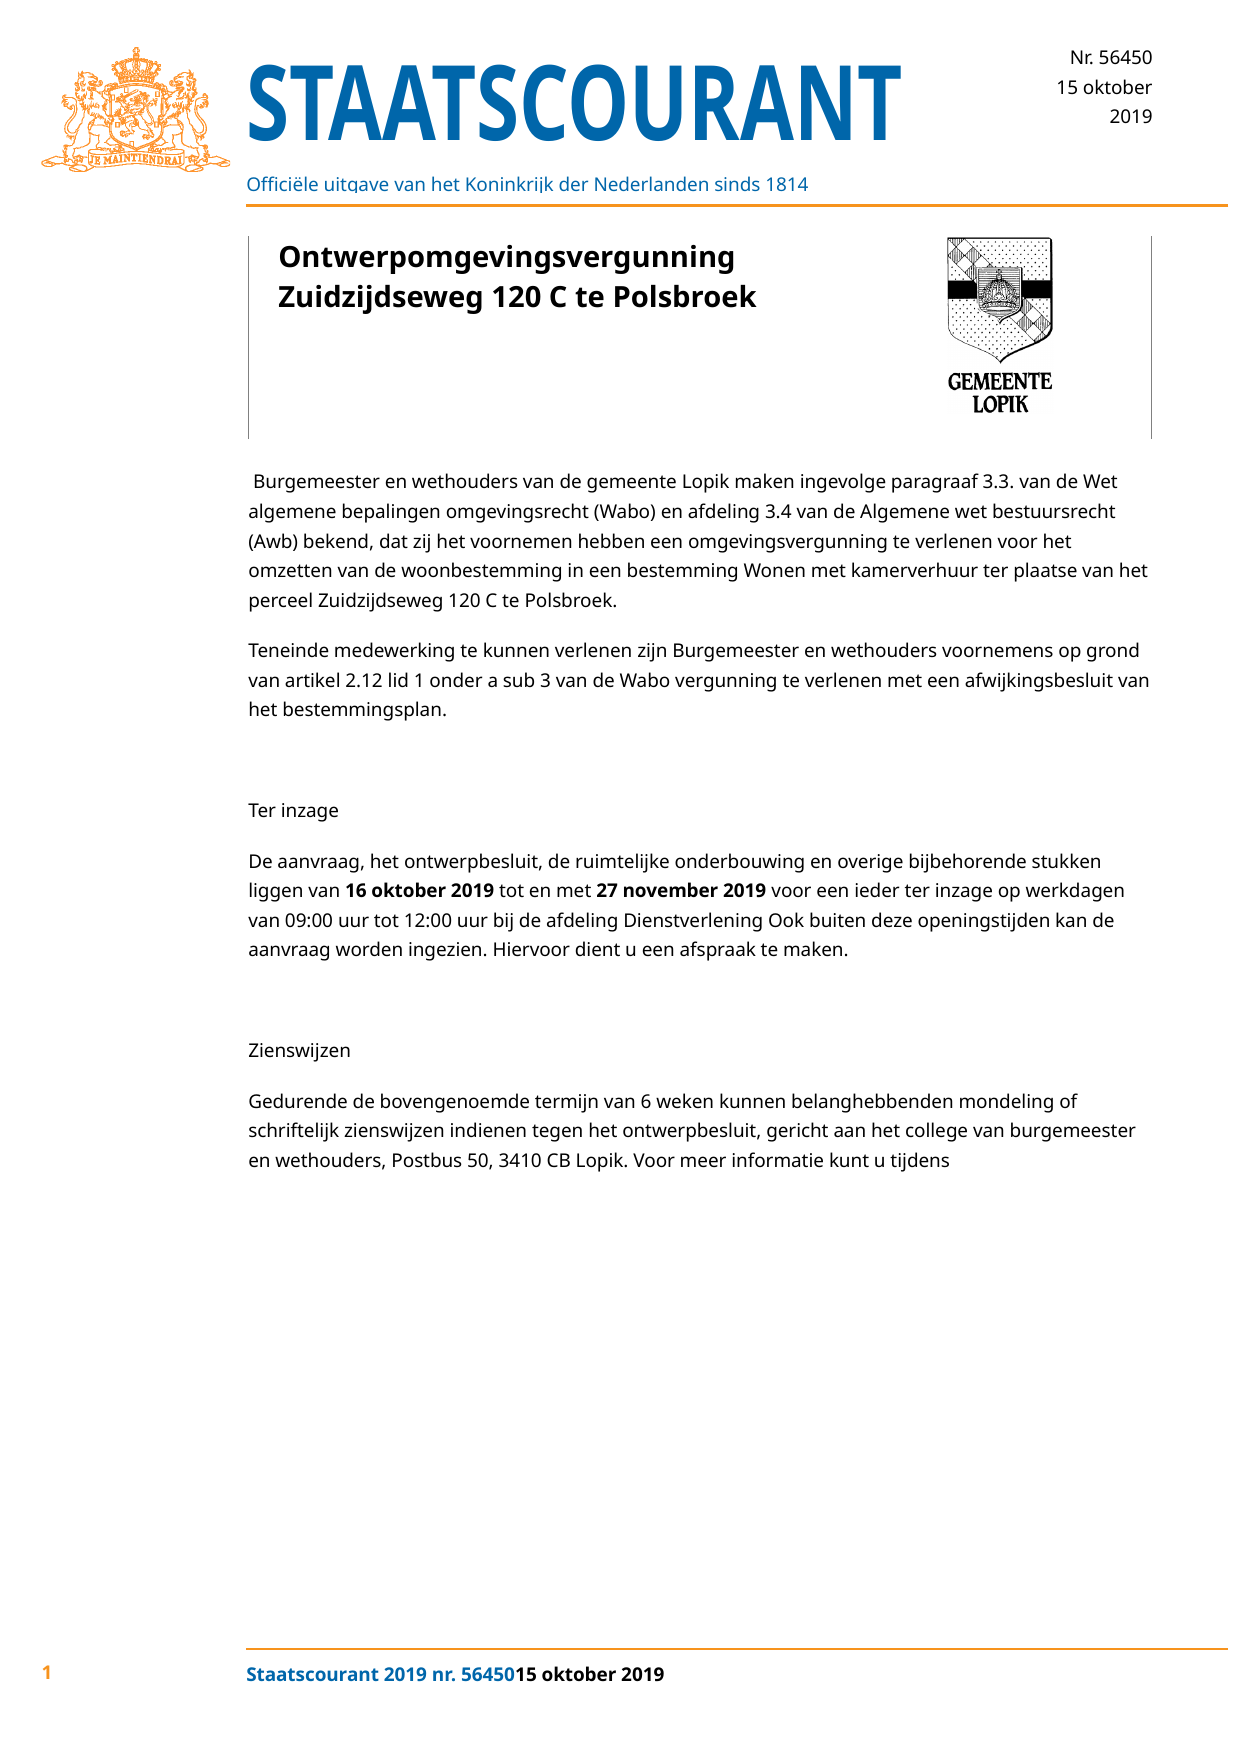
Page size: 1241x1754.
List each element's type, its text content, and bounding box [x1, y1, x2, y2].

text Ter inzage [248, 797, 1152, 823]
text Teneinde medewerking te kunnen verlenen zijn Burgemeester en wethouders voornemens op grond van artikel 2.12 lid 1 onder a sub 3 van de Wabo vergunning te verlenen met een afwijkingsbesluit van het bestemmingsplan. [248, 637, 1152, 722]
text Gedurende de bovengenoemde termijn van 6 weken kunnen belanghebbenden mondeling of schriftelijk zienswijzen indienen tegen het ontwerpbesluit, gericht aan het college van burgemeester en wethouders, Postbus 50, 3410 CB Lopik. Voor meer informatie kunt u tijdens [248, 1088, 1152, 1173]
picture [946, 236, 1055, 414]
text Burgemeester en wethouders van de gemeente Lopik maken ingevolge paragraaf 3.3. van de Wet algemene bepalingen omgevingsrecht (Wabo) en afdeling 3.4 van de Algemene wet bestuursrecht (Awb) bekend, dat zij het voornemen hebben een omgevingsvergunning te verlenen voor het omzetten van de woonbestemming in een bestemming Wonen met kamerverhuur ter plaatse van het perceel Zuidzijdseweg 120 C te Polsbroek. [248, 469, 1152, 613]
table_header [850, 236, 946, 413]
text Zienswijzen [248, 1037, 1152, 1063]
text De aanvraag, het ontwerpbesluit, de ruimtelijke onderbouwing en overige bijbehorende stukken liggen van 16 oktober 2019 tot en met 27 november 2019 voor een ieder ter inzage op werkdagen van 09:00 uur tot 12:00 uur bij de afdeling Dienstverlening Ook buiten deze openingstijden kan de aanvraag worden ingezien. Hiervoor dient u een afspraak te maken. [248, 848, 1152, 962]
table_header [850, 414, 1151, 439]
table_header Ontwerpomgevingsvergunning Zuidzijdseweg 120 C te Polsbroek [249, 236, 850, 439]
picture [41, 47, 231, 172]
table_header [1055, 236, 1151, 413]
